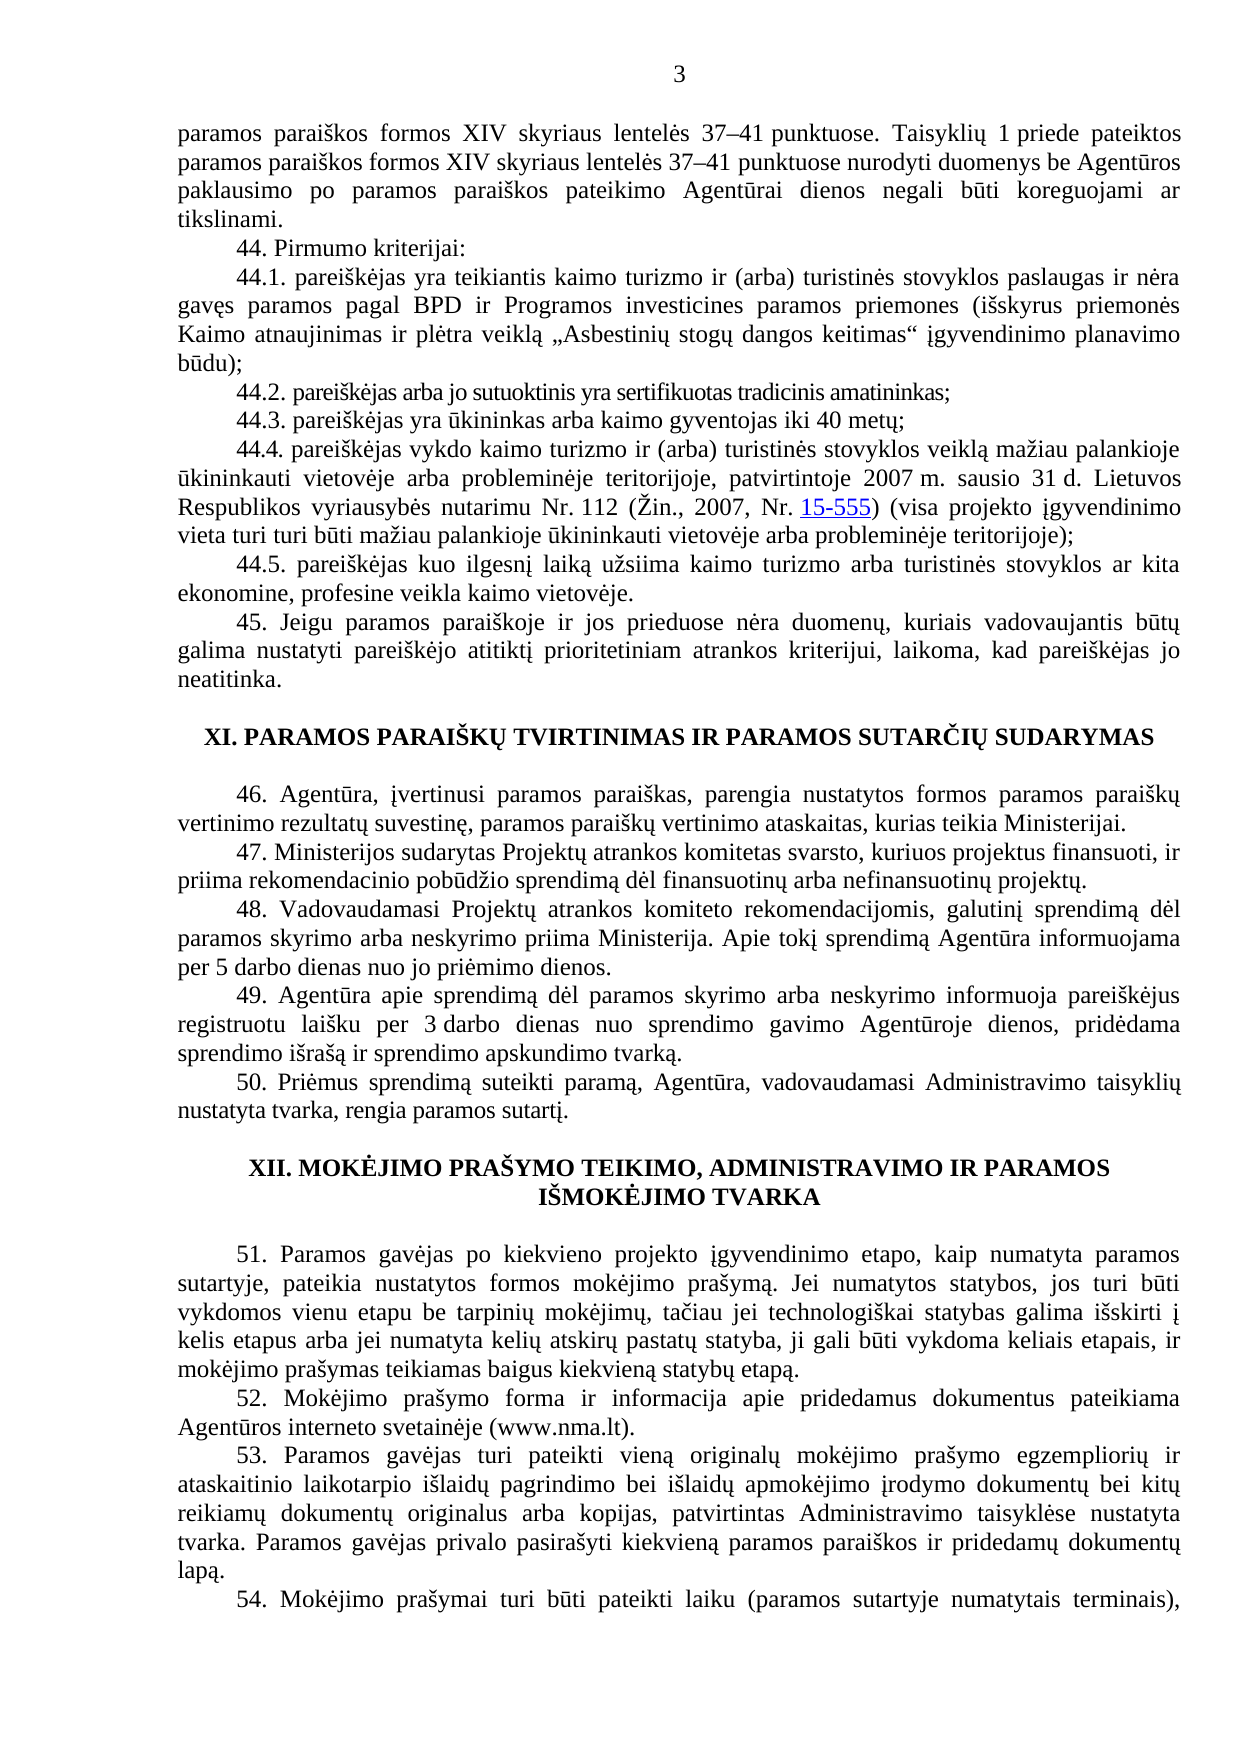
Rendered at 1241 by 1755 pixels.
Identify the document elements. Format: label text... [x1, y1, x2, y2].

text 51. Paramos gavėjas po kiekvieno projekto įgyvendinimo etapo, kaip numatyta paramos sutartyje, pateikia nustatytos formos mokėjimo prašymą. Jei numatytos statybos, jos turi būti vykdomos vienu etapu be tarpinių mokėjimų, tačiau jei technologiškai statybas galima išskirti į kelis etapus arba jei numatyta kelių atskirų pastatų statyba, ji gali būti vykdoma keliais etapais, ir mokėjimo prašymas teikiamas baigus kiekvieną statybų etapą. [177, 1239, 1181, 1383]
text paramos paraiškos formos XIV skyriaus lentelės 37–41 punktuose. Taisyklių 1 priede pateiktos paramos paraiškos formos XIV skyriaus lentelės 37–41 punktuose nurodyti duomenys be Agentūros paklausimo po paramos paraiškos pateikimo Agentūrai dienos negali būti koreguojami ar tikslinami. [177, 118, 1181, 233]
text 52. Mokėjimo prašymo forma ir informacija apie pridedamus dokumentus pateikiama Agentūros interneto svetainėje (www.nma.lt). [177, 1383, 1181, 1441]
text 44. Pirmumo kriterijai: [177, 233, 1181, 262]
text 44.4. pareiškėjas vykdo kaimo turizmo ir (arba) turistinės stovyklos veiklą mažiau palankioje ūkininkauti vietovėje arba probleminėje teritorijoje, patvirtintoje 2007 m. sausio 31 d. Lietuvos Respublikos vyriausybės nutarimu Nr. 112 (Žin., 2007, Nr. 15-555) (visa projekto įgyvendinimo vieta turi turi būti mažiau palankioje ūkininkauti vietovėje arba probleminėje teritorijoje); [177, 434, 1181, 549]
text 47. Ministerijos sudarytas Projektų atrankos komitetas svarsto, kuriuos projektus finansuoti, ir priima rekomendacinio pobūdžio sprendimą dėl finansuotinų arba nefinansuotinų projektų. [177, 837, 1181, 894]
text 49. Agentūra apie sprendimą dėl paramos skyrimo arba neskyrimo informuoja pareiškėjus registruotu laišku per 3 darbo dienas nuo sprendimo gavimo Agentūroje dienos, pridėdama sprendimo išrašą ir sprendimo apskundimo tvarką. [177, 981, 1181, 1067]
text 44.1. pareiškėjas yra teikiantis kaimo turizmo ir (arba) turistinės stovyklos paslaugas ir nėra gavęs paramos pagal BPD ir Programos investicines paramos priemones (išskyrus priemonės Kaimo atnaujinimas ir plėtra veiklą „Asbestinių stogų dangos keitimas“ įgyvendinimo planavimo būdu); [177, 262, 1181, 377]
text XII. MOKĖJIMO PRAŠYMO TEIKIMO, ADMINISTRAVIMO IR PARAMOS IŠMOKĖJIMO TVARKA [177, 1153, 1181, 1211]
text 53. Paramos gavėjas turi pateikti vieną originalų mokėjimo prašymo egzempliorių ir ataskaitinio laikotarpio išlaidų pagrindimo bei išlaidų apmokėjimo įrodymo dokumentų bei kitų reikiamų dokumentų originalus arba kopijas, patvirtintas Administravimo taisyklėse nustatyta tvarka. Paramos gavėjas privalo pasirašyti kiekvieną paramos paraiškos ir pridedamų dokumentų lapą. [177, 1441, 1181, 1584]
text 44.5. pareiškėjas kuo ilgesnį laiką užsiima kaimo turizmo arba turistinės stovyklos ar kita ekonomine, profesine veikla kaimo vietovėje. [177, 549, 1181, 607]
text 44.3. pareiškėjas yra ūkininkas arba kaimo gyventojas iki 40 metų; [177, 406, 1181, 434]
text 46. Agentūra, įvertinusi paramos paraiškas, parengia nustatytos formos paramos paraiškų vertinimo rezultatų suvestinę, paramos paraiškų vertinimo ataskaitas, kurias teikia Ministerijai. [177, 779, 1181, 837]
text 54. Mokėjimo prašymai turi būti pateikti laiku (paramos sutartyje numatytais terminais), [177, 1584, 1181, 1613]
text XI. PARAMOS PARAIŠKŲ TVIRTINIMAS IR PARAMOS SUTARČIŲ SUDARYMAS [177, 722, 1181, 751]
text 45. Jeigu paramos paraiškoje ir jos prieduose nėra duomenų, kuriais vadovaujantis būtų galima nustatyti pareiškėjo atitiktį prioritetiniam atrankos kriterijui, laikoma, kad pareiškėjas jo neatitinka. [177, 607, 1181, 693]
text 44.2. pareiškėjas arba jo sutuoktinis yra sertifikuotas tradicinis amatininkas; [177, 377, 1181, 406]
text 50. Priėmus sprendimą suteikti paramą, Agentūra, vadovaudamasi Administravimo taisyklių nustatyta tvarka, rengia paramos sutartį. [177, 1067, 1181, 1124]
text 48. Vadovaudamasi Projektų atrankos komiteto rekomendacijomis, galutinį sprendimą dėl paramos skyrimo arba neskyrimo priima Ministerija. Apie tokį sprendimą Agentūra informuojama per 5 darbo dienas nuo jo priėmimo dienos. [177, 894, 1181, 981]
